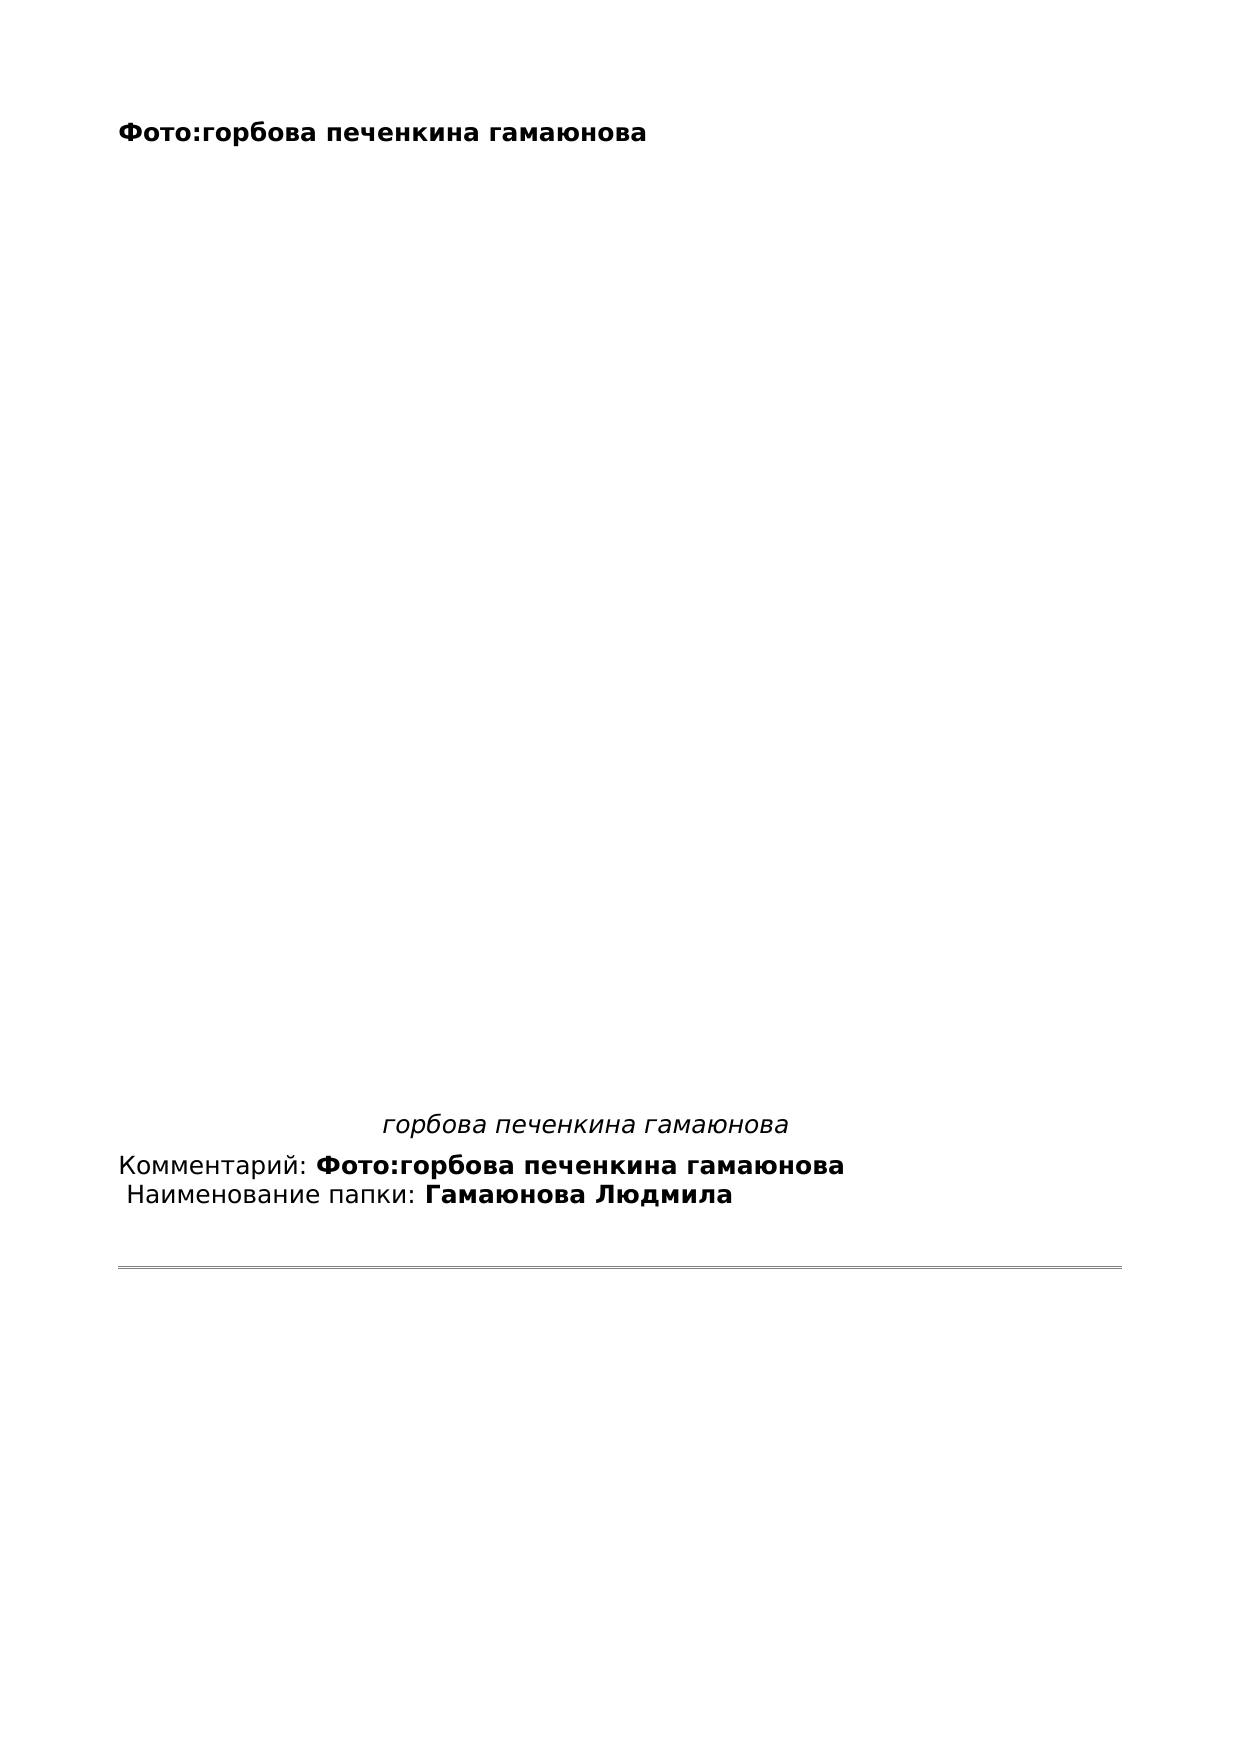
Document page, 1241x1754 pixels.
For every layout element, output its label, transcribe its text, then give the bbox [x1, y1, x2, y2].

subtitle Фото:горбова печенкина гамаюнова [118, 118, 1122, 147]
text Комментарий: Фото:горбова печенкина гамаюнова Наименование папки: Гамаюнова Людмила [118, 1151, 1122, 1239]
text горбова печенкина гамаюнова [118, 172, 1056, 1139]
